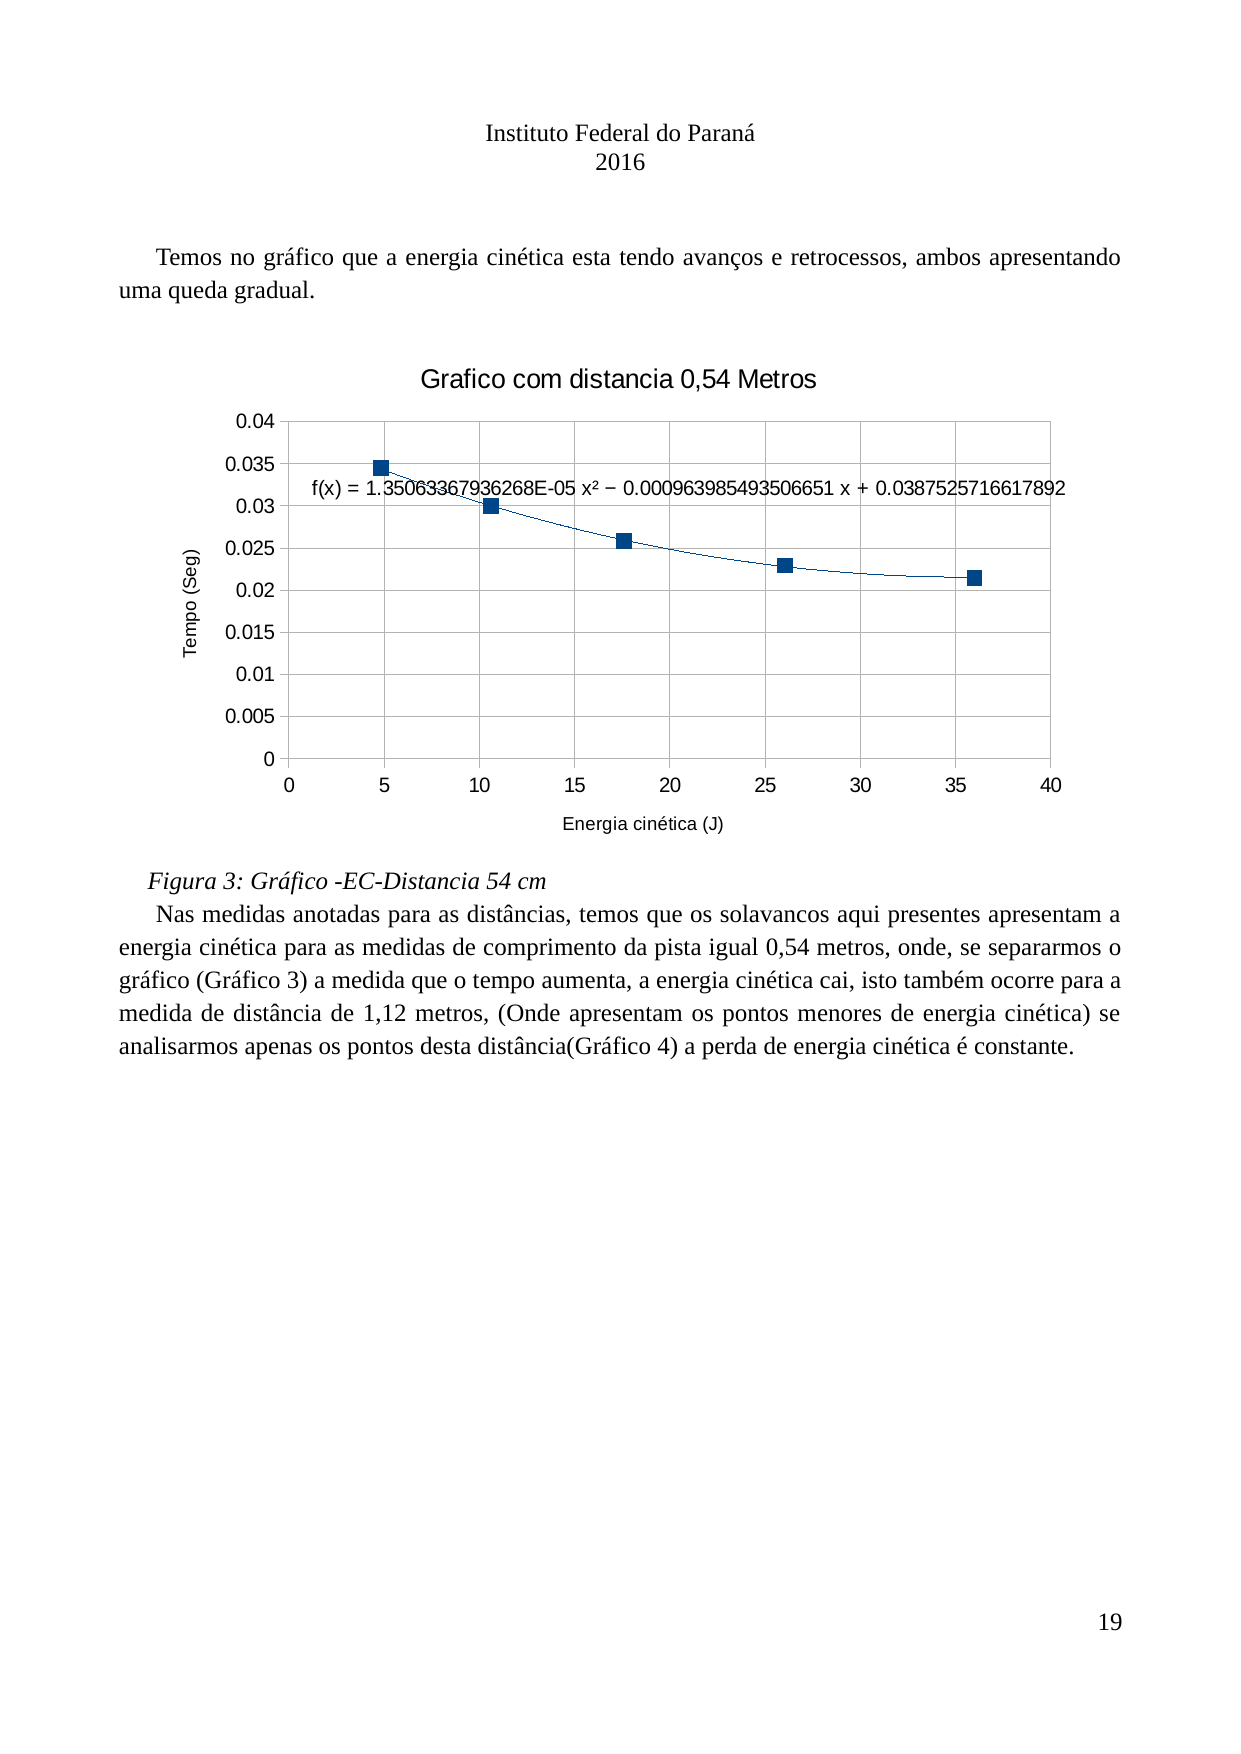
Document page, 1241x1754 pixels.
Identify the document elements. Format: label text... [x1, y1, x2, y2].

text Figura 3: Gráfico -EC-Distancia 54 cm [147, 335, 1093, 894]
text Temos no gráfico que a energia cinética esta tendo avanços e retrocessos, ambos apresentando uma queda gradual. [119, 242, 1122, 303]
text Nas medidas anotadas para as distâncias, temos que os solavancos aqui presentes apresentam a energia cinética para as medidas de comprimento da pista igual 0,54 metros, onde, se separarmos o gráfico (Gráfico 3) a medida que o tempo aumenta, a energia cinética cai, isto também ocorre para a medida de distância de 1,12 metros, (Onde apresentam os pontos menores de energia cinética) se analisarmos apenas os pontos desta distância(Gráfico 4) a perda de energia cinética é constante. [119, 322, 1122, 1060]
